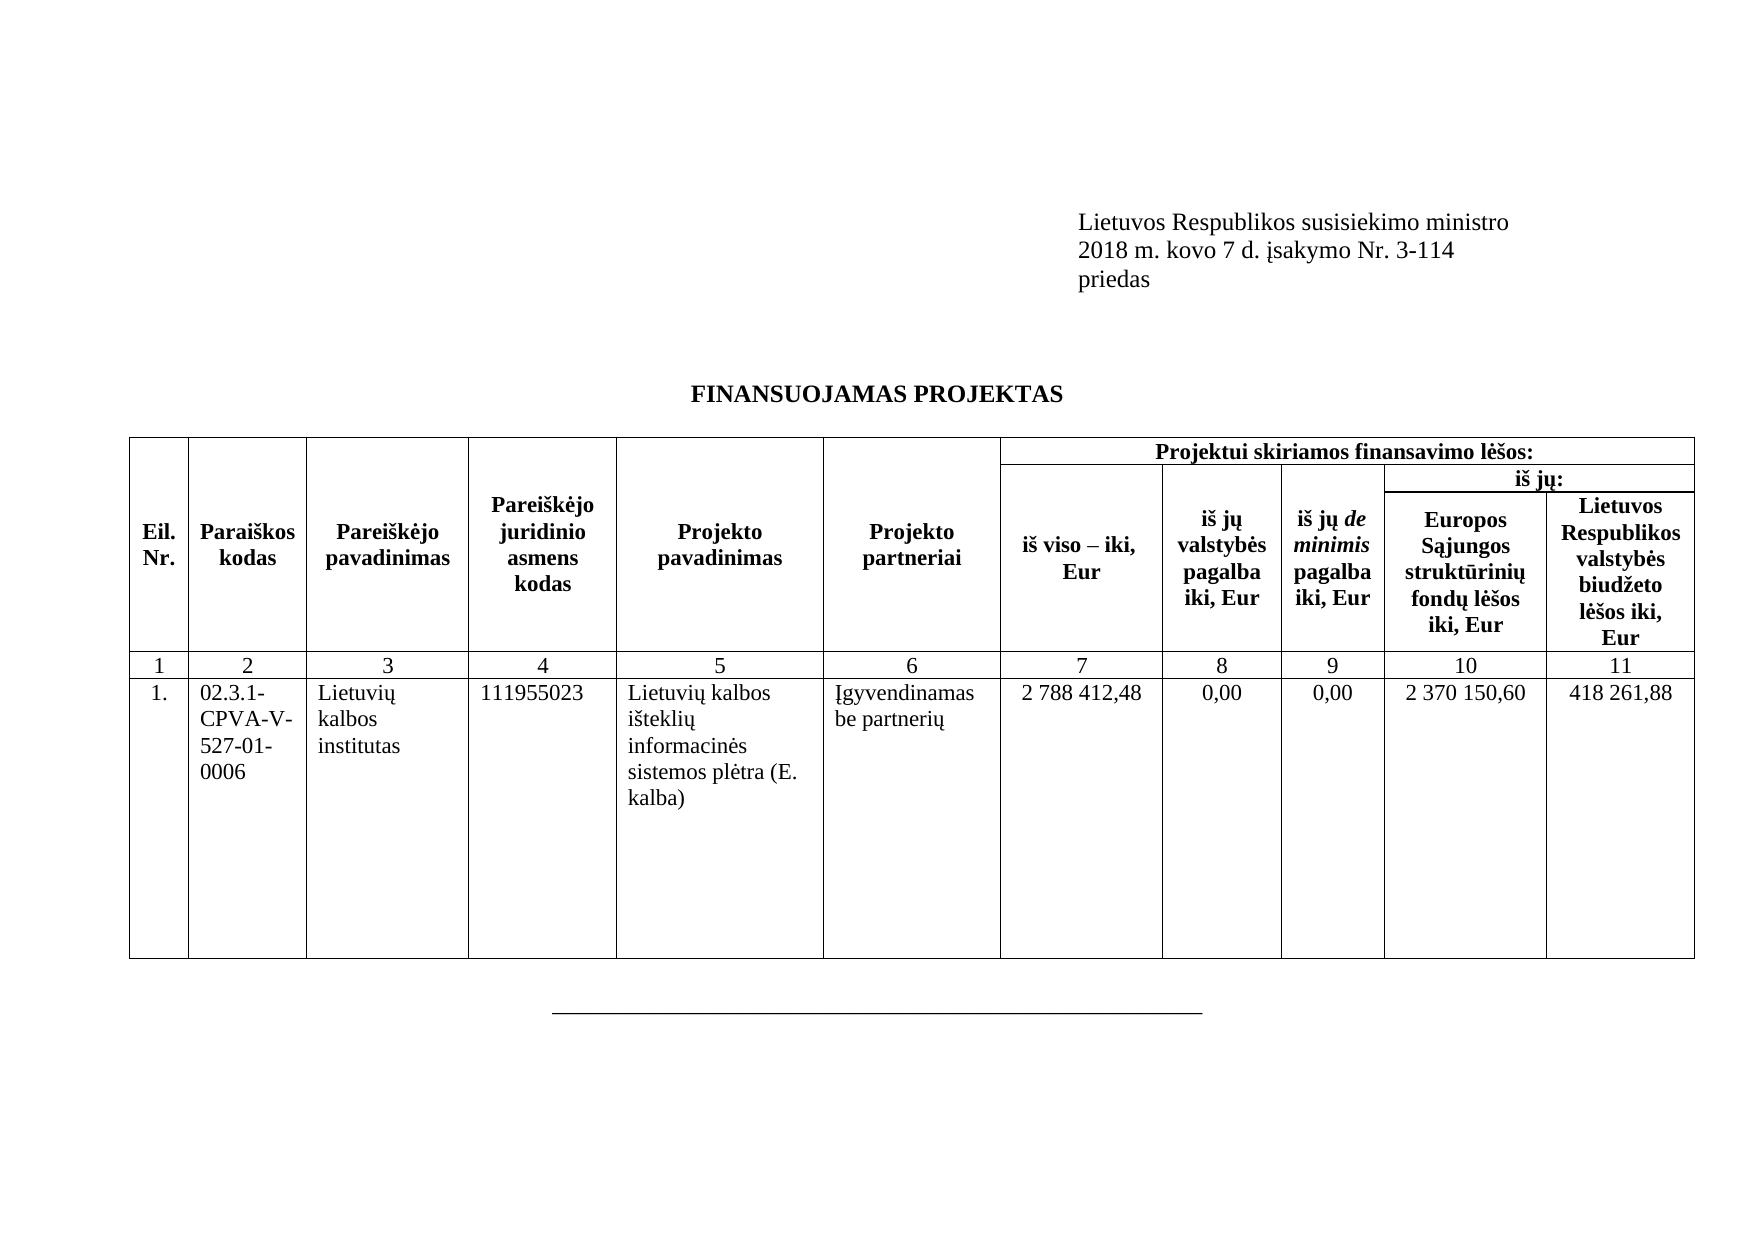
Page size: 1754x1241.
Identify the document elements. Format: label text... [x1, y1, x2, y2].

table_cell iš jų de minimis pagalba iki, Eur [1282, 465, 1384, 651]
table_cell Lietuvių kalbos institutas [307, 679, 468, 958]
table_cell Lietuvos Respublikos valstybės biudžeto lėšos iki, Eur [1547, 493, 1694, 651]
table_header Projekto partneriai [824, 438, 1000, 651]
table_cell 1 [130, 652, 188, 678]
table_cell 10 [1385, 652, 1546, 678]
text 2018 m. kovo 7 d. įsakymo Nr. 3-114 [1078, 235, 1565, 264]
table_cell 8 [1163, 652, 1281, 678]
table_header Projekto pavadinimas [617, 438, 823, 651]
table_cell Įgyvendinamas be partnerių [824, 679, 1000, 958]
table_header Paraiškos kodas [189, 438, 306, 651]
table_header Pareiškėjo juridinio asmens kodas [469, 438, 616, 651]
table_cell 0,00 [1282, 679, 1384, 958]
table_cell 1. [130, 679, 188, 958]
table_cell 3 [307, 652, 468, 678]
table_cell Europos Sąjungos struktūrinių fondų lėšos iki, Eur [1385, 493, 1546, 651]
table_cell 5 [617, 652, 823, 678]
table_cell 7 [1001, 652, 1162, 678]
text ____________________________________________________ [118, 988, 1636, 1017]
table_cell 6 [824, 652, 1000, 678]
table_cell 2 370 150,60 [1385, 679, 1546, 958]
table_header Projektui skiriamos finansavimo lėšos: [1001, 438, 1694, 464]
table_cell iš jų valstybės pagalba iki, Eur [1163, 465, 1281, 651]
table_header Pareiškėjo pavadinimas [307, 438, 468, 651]
table_header Eil. Nr. [130, 438, 188, 651]
text Lietuvos Respublikos susisiekimo ministro [1078, 207, 1565, 235]
table_cell Lietuvių kalbos išteklių informacinės sistemos plėtra (E. kalba) [617, 679, 823, 958]
table_cell 11 [1547, 652, 1694, 678]
table_cell 418 261,88 [1547, 679, 1694, 958]
table_cell 111955023 [469, 679, 616, 958]
table_cell 2 788 412,48 [1001, 679, 1162, 958]
table_cell 4 [469, 652, 616, 678]
text priedas [1078, 264, 1565, 293]
table_cell 02.3.1-CPVA-V-527-01-0006 [189, 679, 306, 958]
table_cell iš jų: [1385, 465, 1694, 491]
text FINANSUOJAMAS PROJEKTAS [118, 379, 1636, 408]
table_cell 2 [189, 652, 306, 678]
table_cell 9 [1282, 652, 1384, 678]
table_cell 0,00 [1163, 679, 1281, 958]
table_cell iš viso – iki, Eur [1001, 465, 1162, 651]
